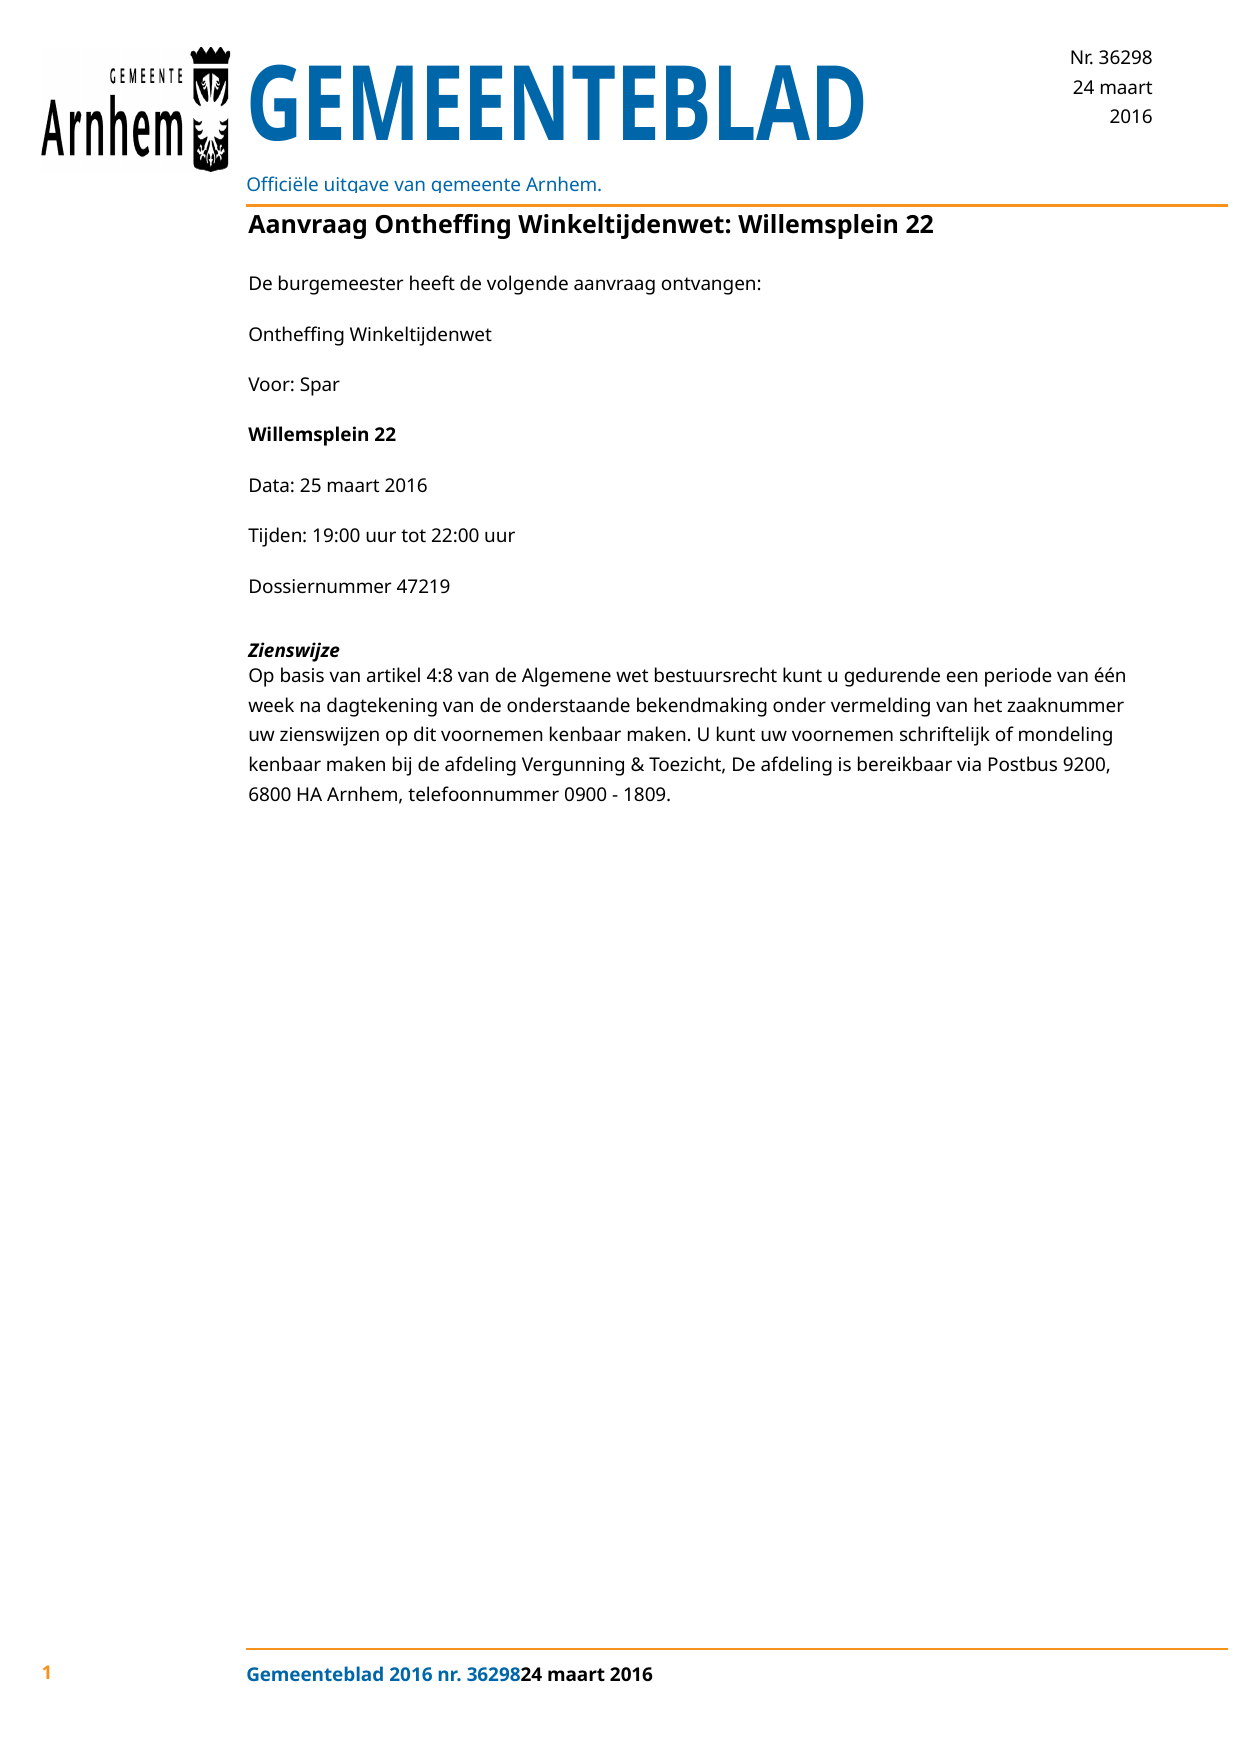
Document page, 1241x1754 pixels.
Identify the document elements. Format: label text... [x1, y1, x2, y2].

text Tijden: 19:00 uur tot 22:00 uur [248, 522, 1152, 548]
text Zienswijze [248, 637, 1152, 662]
text Voor: Spar [248, 371, 1152, 397]
text Aanvraag Ontheffing Winkeltijdenwet: Willemsplein 22 [248, 207, 1152, 241]
text Willemsplein 22 [248, 422, 1152, 447]
text Op basis van artikel 4:8 van de Algemene wet bestuursrecht kunt u gedurende een periode van één week na dagtekening van de onderstaande bekendmaking onder vermelding van het zaaknummer uw zienswijzen op dit voornemen kenbaar maken. U kunt uw voornemen schriftelijk of mondeling kenbaar maken bij de afdeling Vergunning & Toezicht, De afdeling is bereikbaar via Postbus 9200, 6800 HA Arnhem, telefoonnummer 0900 - 1809. [248, 662, 1152, 807]
text Ontheffing Winkeltijdenwet [248, 321, 1152, 346]
text Dossiernummer 47219 [248, 573, 1152, 598]
text De burgemeester heeft de volgende aanvraag ontvangen: [248, 270, 1152, 296]
text Data: 25 maart 2016 [248, 472, 1152, 498]
picture [41, 47, 231, 172]
